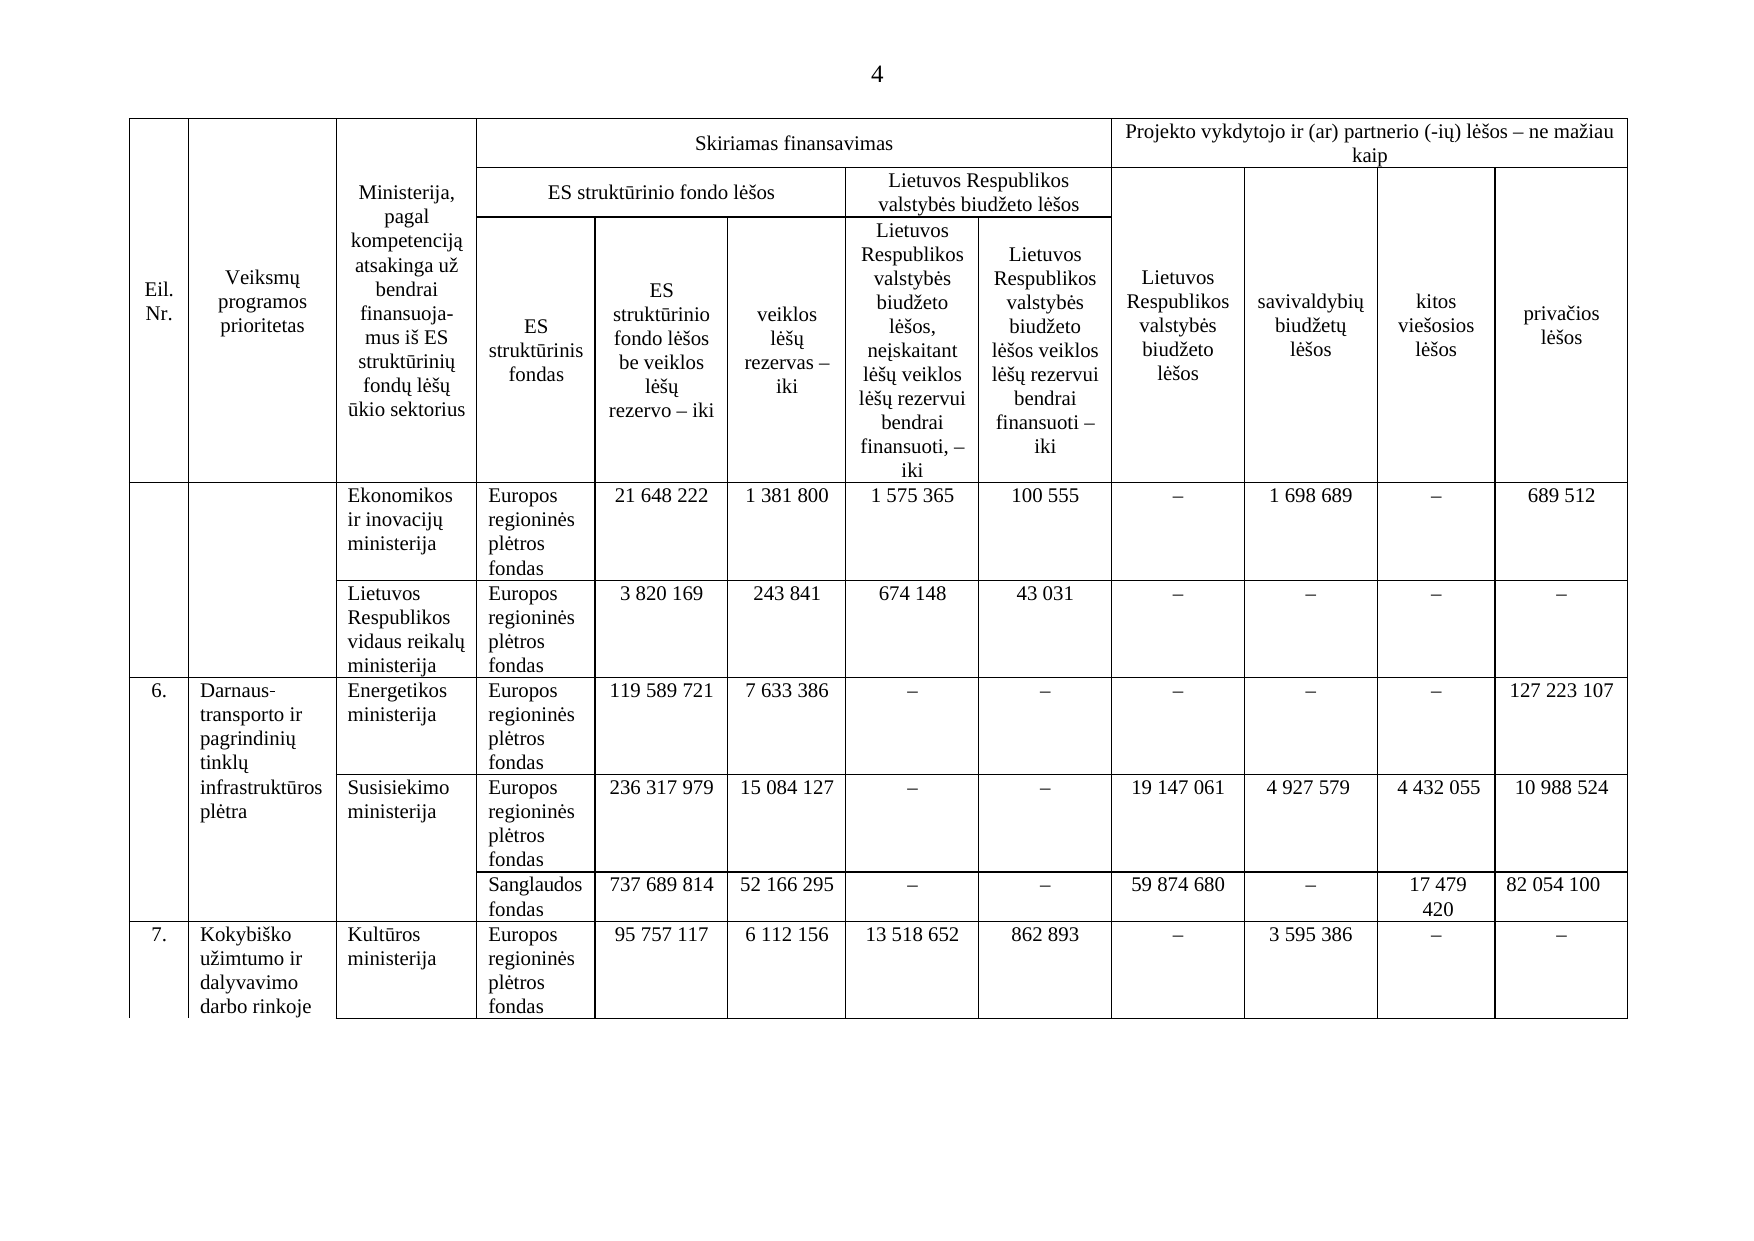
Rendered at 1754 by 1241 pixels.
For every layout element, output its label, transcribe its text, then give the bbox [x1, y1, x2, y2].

table_cell [130, 774, 188, 871]
table_cell – [979, 873, 1111, 921]
table_cell 82 054 100 [1496, 873, 1627, 921]
table_cell 3 595 386 [1245, 922, 1377, 1018]
table_cell Ekonomikos ir inovacijų ministerija [337, 483, 476, 579]
table_cell 243 841 [728, 581, 845, 677]
table_cell Energetikos ministerija [337, 678, 476, 774]
table_cell – [1245, 678, 1377, 774]
table_cell – [846, 873, 978, 921]
table_cell – [1245, 581, 1377, 677]
table_header Projekto vykdytojo ir (ar) partnerio (-ių) lėšos – ne mažiau kaip [1112, 119, 1627, 167]
table_cell Europos regioninės plėtros fondas [477, 581, 594, 677]
table_cell ES struktūrinis fondas [477, 218, 594, 482]
table_cell 862 893 [979, 922, 1111, 1018]
table_cell 1 575 365 [846, 483, 978, 579]
table_header Veiksmų programos prioritetas [189, 119, 336, 482]
table_cell 95 757 117 [596, 922, 727, 1018]
table_cell privačios lėšos [1496, 168, 1627, 482]
table_cell – [1378, 581, 1494, 677]
table_cell 1 698 689 [1245, 483, 1377, 579]
table_cell Europos regioninės plėtros fondas [477, 922, 594, 1018]
table_cell 21 648 222 [596, 483, 727, 579]
table_cell [130, 871, 188, 921]
table_cell infrastruktūros plėtra [189, 774, 336, 871]
table_cell 119 589 721 [596, 678, 727, 774]
table_cell [130, 580, 188, 677]
table_cell [189, 871, 336, 921]
table_cell 15 084 127 [728, 775, 845, 871]
table_cell – [1378, 922, 1494, 1018]
table_cell 127 223 107 [1496, 678, 1627, 774]
table_cell Darnaus transporto ir pagrindinių tinklų [189, 678, 336, 774]
table_cell ES struktūrinio fondo lėšos be veiklos lėšų rezervo – iki [596, 218, 727, 482]
table_cell 7. [130, 922, 188, 1018]
table_cell Lietuvos Respublikos valstybės biudžeto lėšos, neįskaitant lėšų veiklos lėšų rezervui bendrai finansuoti, – iki [846, 218, 978, 482]
table_cell Susisiekimo ministerija [337, 775, 476, 921]
table_cell [130, 483, 188, 579]
table_cell – [1496, 581, 1627, 677]
table_cell ES struktūrinio fondo lėšos [477, 168, 845, 216]
table_cell 6 112 156 [728, 922, 845, 1018]
table_cell – [1112, 922, 1244, 1018]
table_cell 737 689 814 [596, 873, 727, 921]
table_header Skiriamas finansavimas [477, 119, 1111, 167]
table_header Eil. Nr. [130, 119, 188, 482]
table_cell – [1378, 483, 1494, 579]
table_cell Lietuvos Respublikos valstybės biudžeto lėšos veiklos lėšų rezervui bendrai finansuoti – iki [979, 218, 1111, 482]
table_cell 52 166 295 [728, 873, 845, 921]
table_cell – [1112, 581, 1244, 677]
table_cell 3 820 169 [596, 581, 727, 677]
table_cell – [1245, 873, 1377, 921]
table_cell 1 381 800 [728, 483, 845, 579]
table_cell 4 927 579 [1245, 775, 1377, 871]
table_cell 43 031 [979, 581, 1111, 677]
table_cell savivaldybių biudžetų lėšos [1245, 168, 1377, 482]
table_cell 689 512 [1496, 483, 1627, 579]
table_cell 59 874 680 [1112, 873, 1244, 921]
table_cell Europos regioninės plėtros fondas [477, 775, 594, 871]
table_cell – [1496, 922, 1627, 1018]
table_cell Kultūros ministerija [337, 922, 476, 1018]
table_cell Europos regioninės plėtros fondas [477, 483, 594, 579]
table_cell Lietuvos Respublikos valstybės biudžeto lėšos [1112, 168, 1244, 482]
table_cell 6. [130, 678, 188, 774]
table_cell – [1378, 678, 1494, 774]
table_cell – [1112, 483, 1244, 579]
table_cell 13 518 652 [846, 922, 978, 1018]
table_cell veiklos lėšų rezervas – iki [728, 218, 845, 482]
table_cell Sanglaudos fondas [477, 873, 594, 921]
table_cell – [979, 678, 1111, 774]
table_cell – [846, 775, 978, 871]
table_cell 7 633 386 [728, 678, 845, 774]
table_cell 10 988 524 [1496, 775, 1627, 871]
table_cell Europos regioninės plėtros fondas [477, 678, 594, 774]
table_cell 674 148 [846, 581, 978, 677]
table_cell Lietuvos Respublikos vidaus reikalų ministerija [337, 581, 476, 677]
table_cell 100 555 [979, 483, 1111, 579]
table_cell 17 479 420 [1378, 873, 1494, 921]
table_cell 236 317 979 [596, 775, 727, 871]
table_cell kitos viešosios lėšos [1378, 168, 1494, 482]
table_cell [189, 483, 336, 579]
table_cell Lietuvos Respublikos valstybės biudžeto lėšos [846, 168, 1111, 216]
table_cell – [846, 678, 978, 774]
table_cell Kokybiško užimtumo ir dalyvavimo darbo rinkoje [189, 922, 336, 1018]
table_cell 19 147 061 [1112, 775, 1244, 871]
table_cell – [979, 775, 1111, 871]
table_cell 4 432 055 [1378, 775, 1494, 871]
table_cell – [1112, 678, 1244, 774]
table_cell [189, 580, 336, 677]
table_header Ministerija, pagal kompetenciją atsakinga už bendrai finansuoja-mus iš ES struktūrinių fondų lėšų ūkio sektorius [337, 119, 476, 482]
